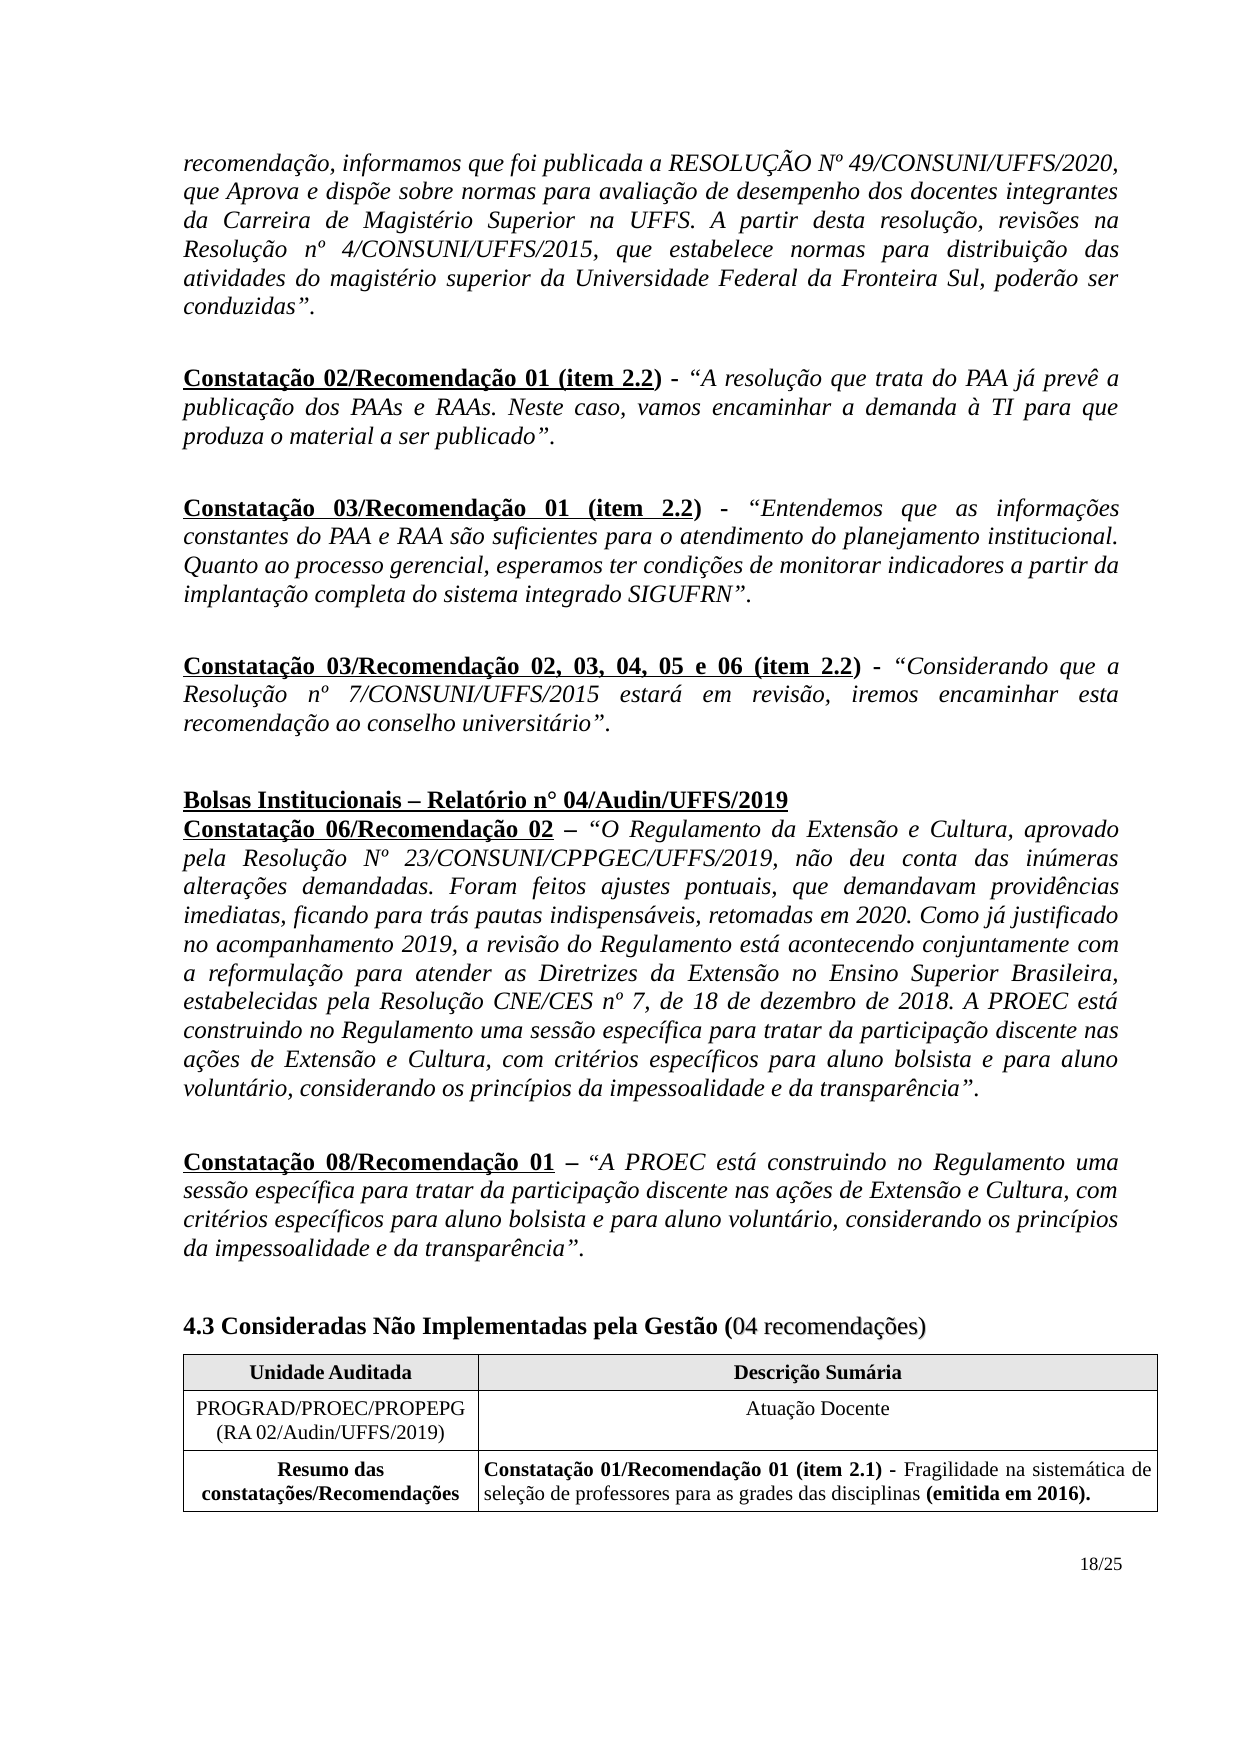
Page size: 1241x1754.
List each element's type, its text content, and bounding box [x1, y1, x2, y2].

text Constatação 02/Recomendação 01 (item 2.2) - “A resolução que trata do PAA já prevê a publicação dos PAAs e RAAs. Neste caso, vamos encaminhar a demanda à TI para que produza o material a ser publicado”. [183, 363, 1122, 449]
table_cell Resumo das constatações/Recomendações [184, 1451, 478, 1511]
table_cell Atuação Docente [479, 1391, 1157, 1450]
text Constatação 03/Recomendação 02, 03, 04, 05 e 06 (item 2.2) - “Considerando que a Resolução nº 7/CONSUNI/UFFS/2015 estará em revisão, iremos encaminhar esta recomendação ao conselho universitário”. [183, 651, 1122, 737]
text Constatação 06/Recomendação 02 – “O Regulamento da Extensão e Cultura, aprovado pela Resolução Nº 23/CONSUNI/CPPGEC/UFFS/2019, não deu conta das inúmeras alterações demandadas. Foram feitos ajustes pontuais, que demandavam providências imediatas, ficando para trás pautas indispensáveis, retomadas em 2020. Como já justificado no acompanhamento 2019, a revisão do Regulamento está acontecendo conjuntamente com a reformulação para atender as Diretrizes da Extensão no Ensino Superior Brasileira, estabelecidas pela Resolução CNE/CES nº 7, de 18 de dezembro de 2018. A PROEC está construindo no Regulamento uma sessão específica para tratar da participação discente nas ações de Extensão e Cultura, com critérios específicos para aluno bolsista e para aluno voluntário, considerando os princípios da impessoalidade e da transparência”. [183, 814, 1122, 1101]
text Constatação 08/Recomendação 01 – “A PROEC está construindo no Regulamento uma sessão específica para tratar da participação discente nas ações de Extensão e Cultura, com critérios específicos para aluno bolsista e para aluno voluntário, considerando os princípios da impessoalidade e da transparência”. [183, 1147, 1122, 1262]
text recomendação, informamos que foi publicada a RESOLUÇÃO Nº 49/CONSUNI/UFFS/2020, que Aprova e dispõe sobre normas para avaliação de desempenho dos docentes integrantes da Carreira de Magistério Superior na UFFS. A partir desta resolução, revisões na Resolução nº 4/CONSUNI/UFFS/2015, que estabelece normas para distribuição das atividades do magistério superior da Universidade Federal da Fronteira Sul, poderão ser conduzidas”. [183, 148, 1122, 320]
subtitle 4.3 Consideradas Não Implementadas pela Gestão (04 recomendações) [183, 1311, 1122, 1339]
text Constatação 03/Recomendação 01 (item 2.2) - “Entendemos que as informações constantes do PAA e RAA são suficientes para o atendimento do planejamento institucional. Quanto ao processo gerencial, esperamos ter condições de monitorar indicadores a partir da implantação completa do sistema integrado SIGUFRN”. [183, 493, 1122, 608]
table_header Descrição Sumária [479, 1355, 1157, 1390]
table_header Unidade Auditada [184, 1355, 478, 1390]
table_cell PROGRAD/PROEC/PROPEPG (RA 02/Audin/UFFS/2019) [184, 1391, 478, 1450]
text Bolsas Institucionais – Relatório n° 04/Audin/UFFS/2019 [183, 785, 1122, 814]
table_cell Constatação 01/Recomendação 01 (item 2.1) - Fragilidade na sistemática de seleção de professores para as grades das disciplinas (emitida em 2016). [479, 1451, 1157, 1511]
